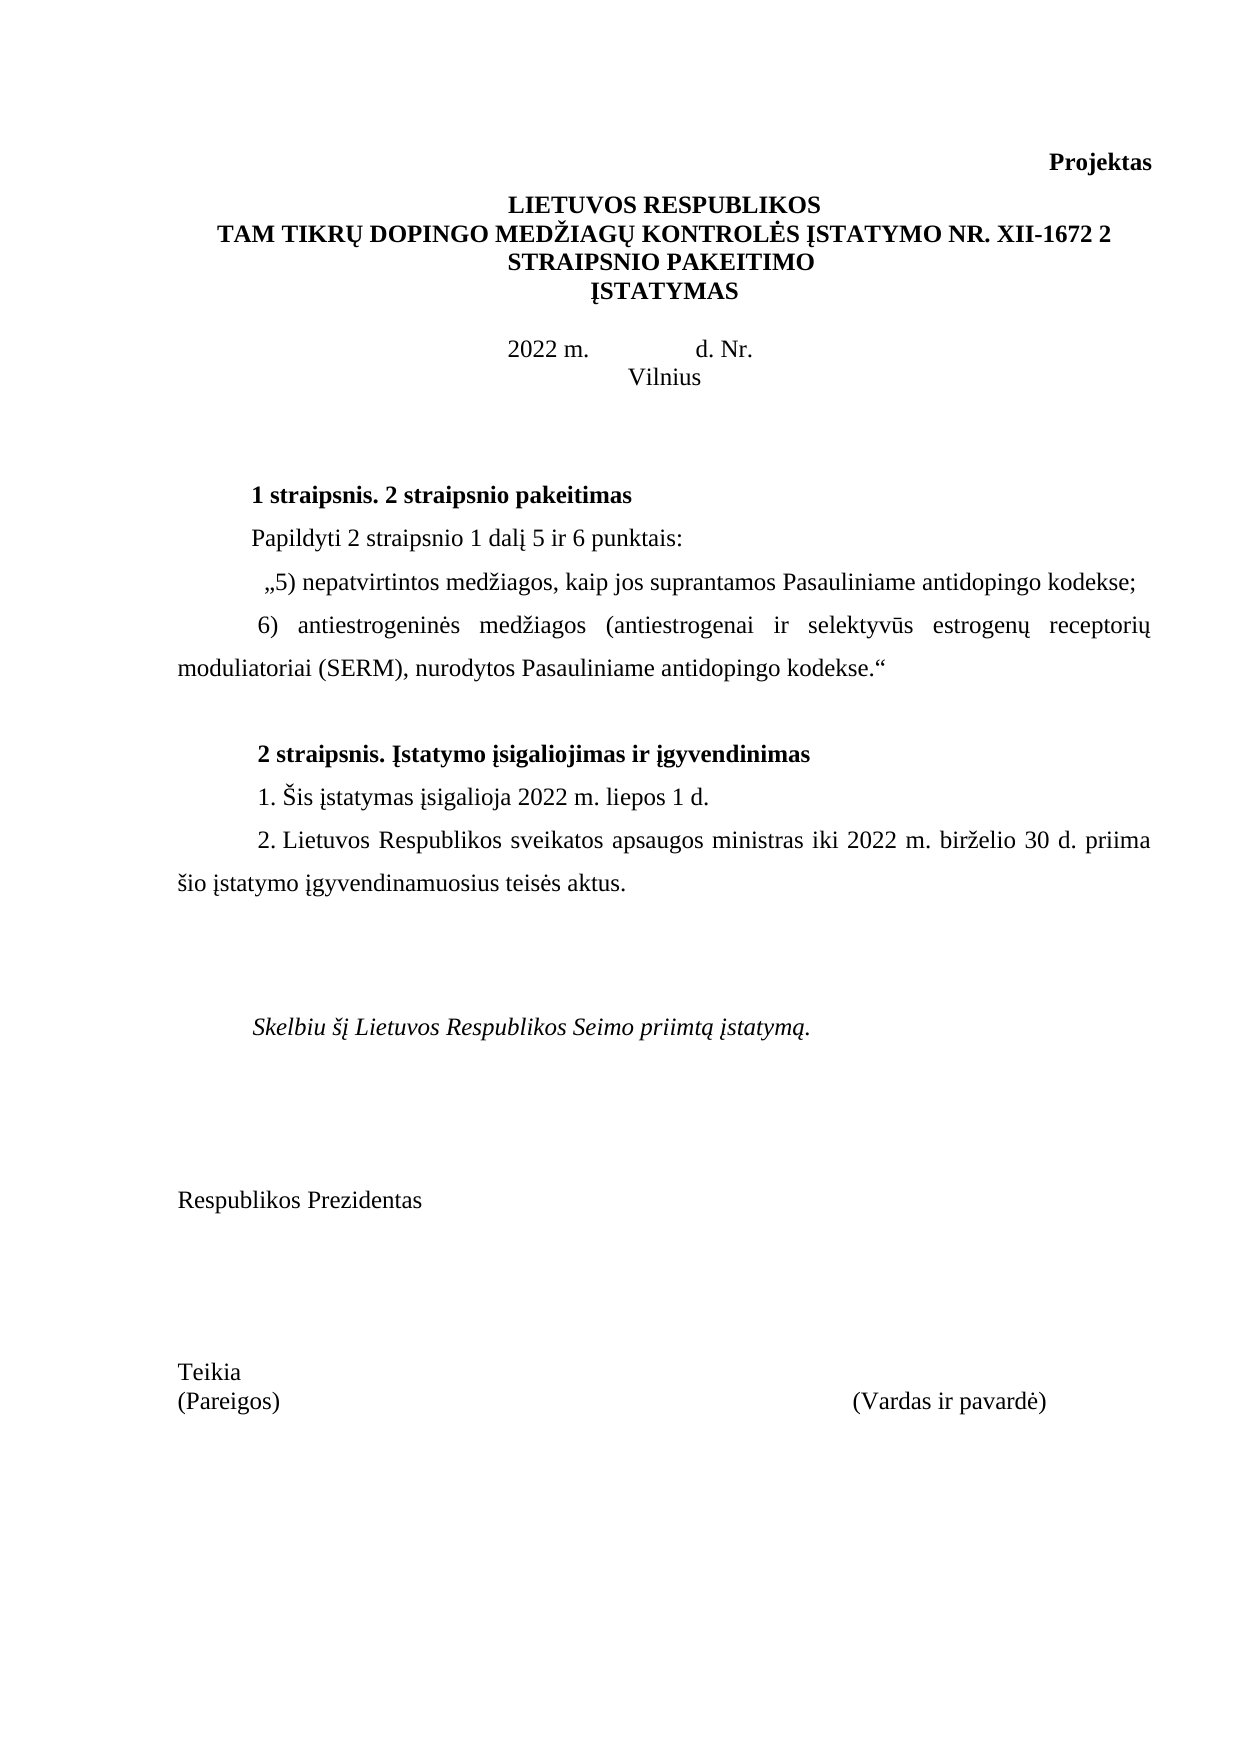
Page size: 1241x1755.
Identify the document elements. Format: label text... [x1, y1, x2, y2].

text 6) antiestrogeninės medžiagos (antiestrogenai ir selektyvūs estrogenų receptorių moduliatoriai (SERM), nurodytos Pasauliniame antidopingo kodekse.“ [177, 610, 1152, 682]
text LIETUVOS RESPUBLIKOS [177, 190, 1152, 219]
text (Pareigos) (Parašas) (Vardas ir pavardė) [177, 1386, 1152, 1415]
text 1 straipsnis. 2 straipsnio pakeitimas [177, 480, 1152, 509]
text 2. Lietuvos Respublikos sveikatos apsaugos ministras iki 2022 m. birželio 30 d. priima šio įstatymo įgyvendinamuosius teisės aktus. [177, 825, 1152, 897]
text Projektas [177, 147, 1152, 176]
text 2022 m. d. Nr. [177, 334, 1152, 362]
text ĮSTATYMAS [177, 276, 1152, 305]
text „5) nepatvirtintos medžiagos, kaip jos suprantamos Pasauliniame antidopingo kodekse; [177, 567, 1152, 595]
text 1. Šis įstatymas įsigalioja 2022 m. liepos 1 d. [177, 782, 1152, 811]
text Vilnius [177, 362, 1152, 391]
text Respublikos Prezidentas [177, 1185, 1152, 1213]
text 2 straipsnis. Įstatymo įsigaliojimas ir įgyvendinimas [177, 739, 1152, 768]
text TAM TIKRŲ DOPINGO MEDŽIAGŲ KONTROLĖS ĮSTATYMO NR. XII-1672 2 STRAIPSNIO PAKEITIMO [177, 219, 1152, 276]
text Skelbiu šį Lietuvos Respublikos Seimo priimtą įstatymą. [177, 1012, 1152, 1041]
text Teikia [177, 1357, 1152, 1386]
text Papildyti 2 straipsnio 1 dalį 5 ir 6 punktais: [177, 523, 1152, 552]
